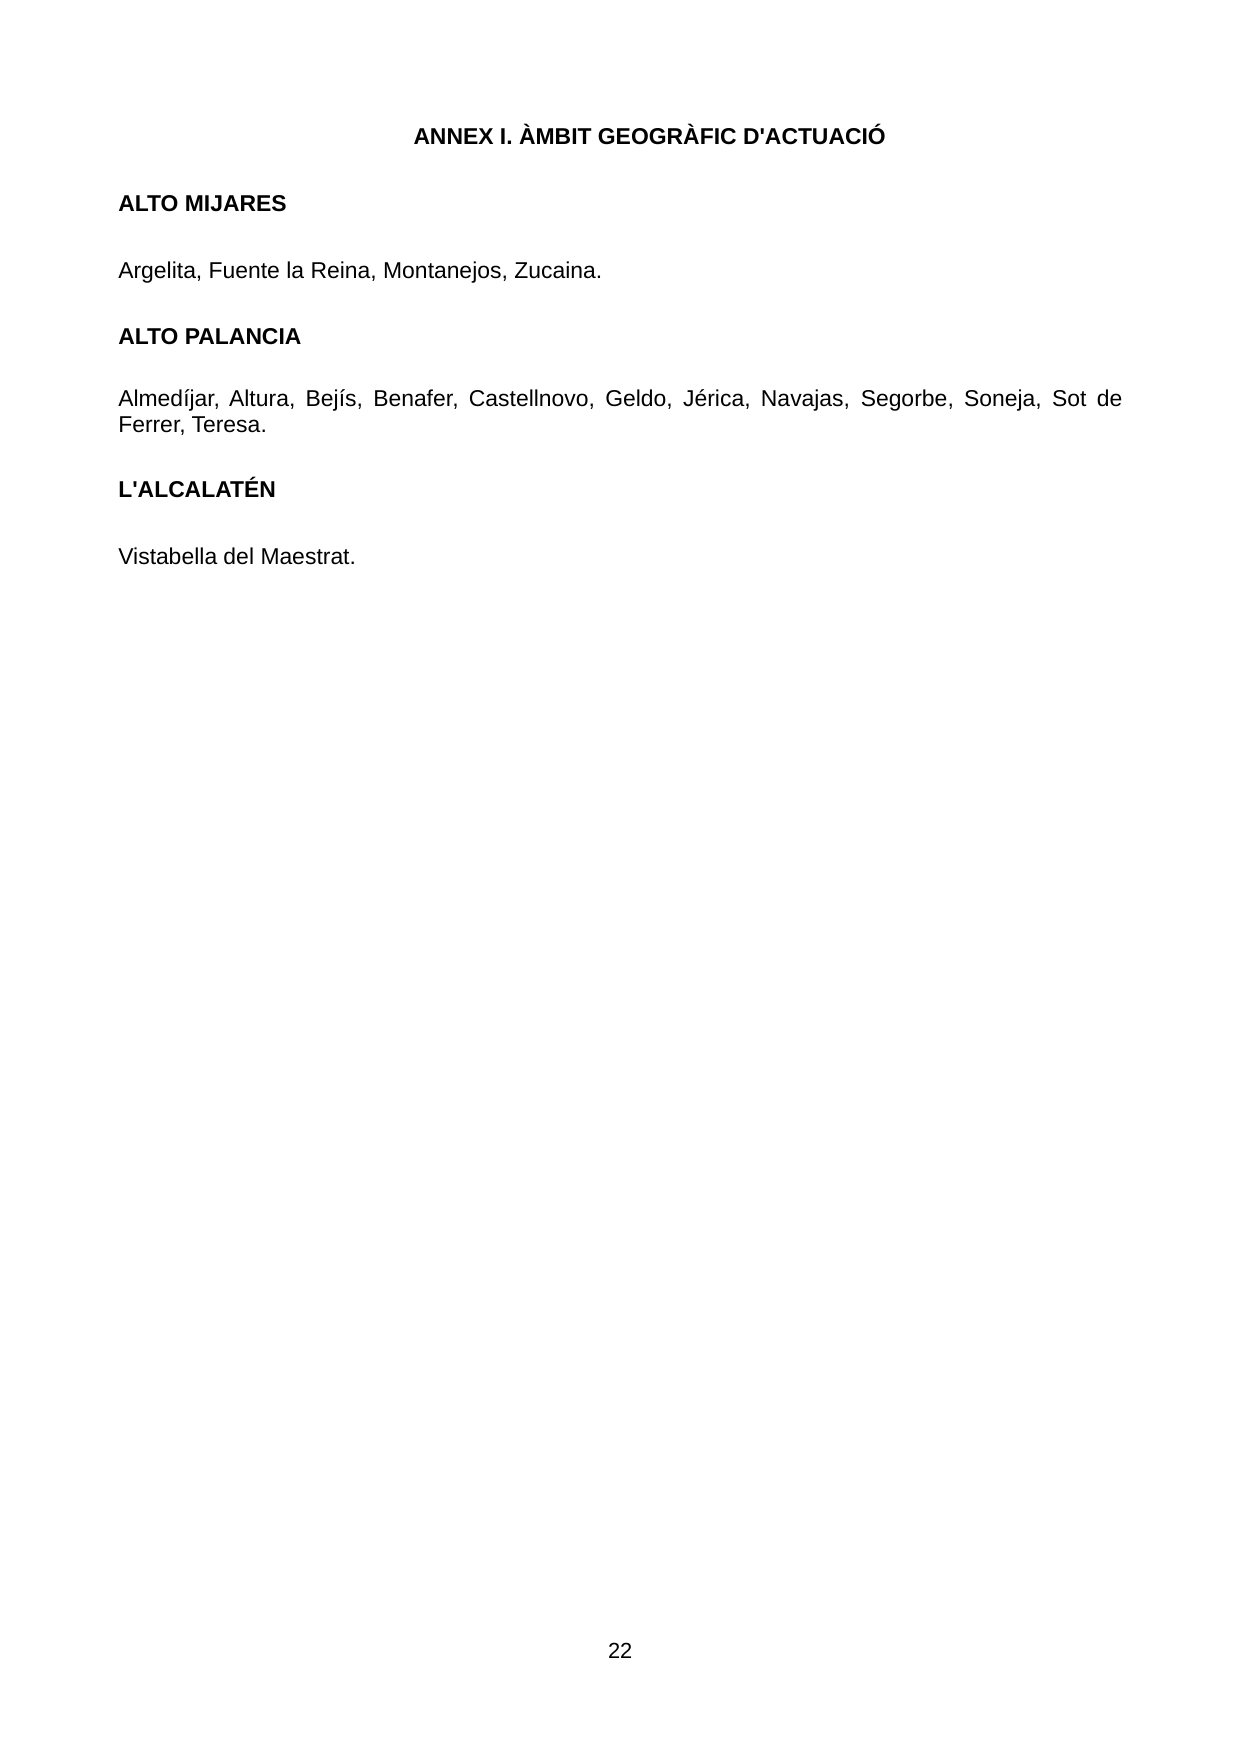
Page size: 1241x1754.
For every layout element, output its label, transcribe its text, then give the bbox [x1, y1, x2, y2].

text Vistabella del Maestrat. [118, 537, 1122, 571]
text ALTO PALANCIA [118, 318, 1122, 351]
text L'ALCALATÉN [118, 471, 1122, 504]
text Almedíjar, Altura, Bejís, Benafer, Castellnovo, Geldo, Jérica, Navajas, Segorbe, Soneja, Sot de Ferrer, Teresa. [118, 385, 1122, 437]
text ANNEX I. ÀMBIT GEOGRÀFIC D'ACTUACIÓ [118, 118, 1122, 151]
text Argelita, Fuente la Reina, Montanejos, Zucaina. [118, 251, 1122, 285]
text ALTO MIJARES [118, 185, 1122, 218]
